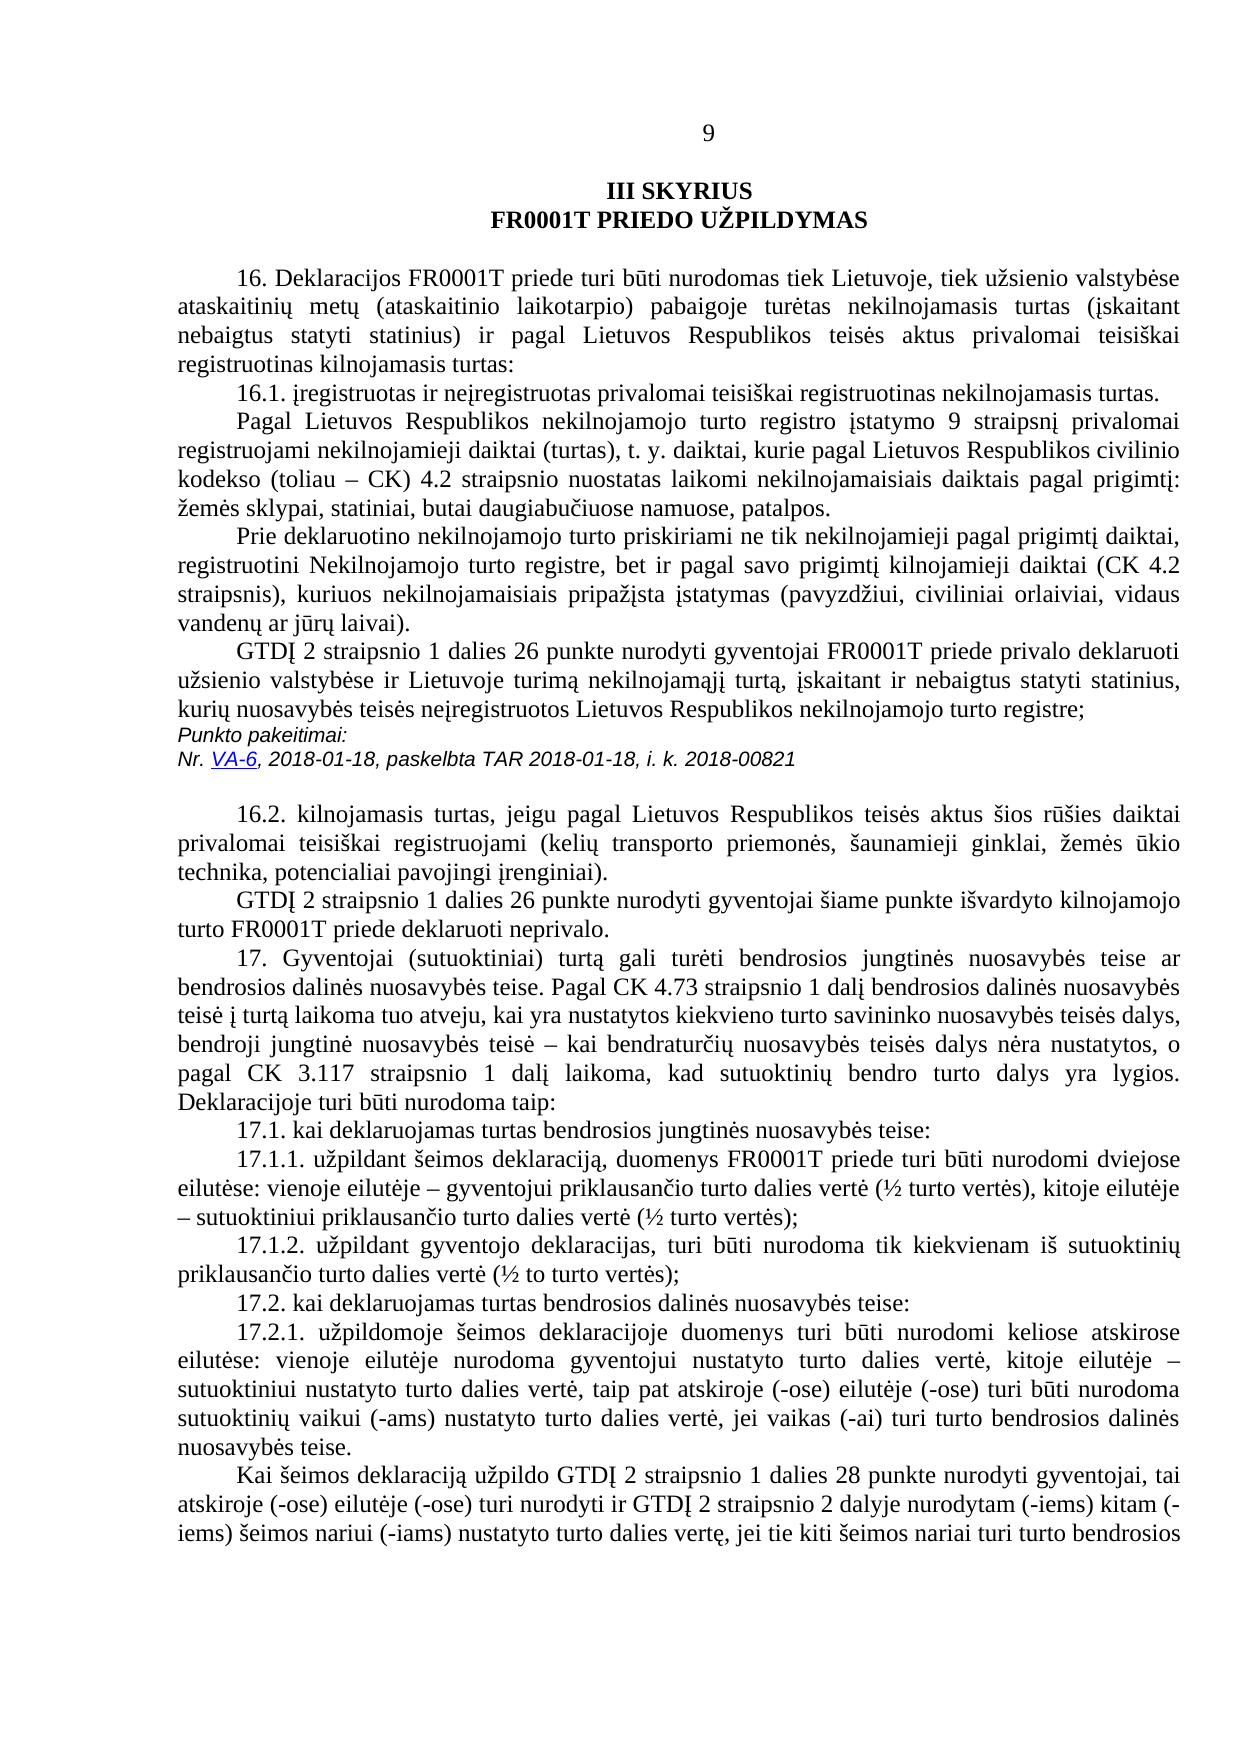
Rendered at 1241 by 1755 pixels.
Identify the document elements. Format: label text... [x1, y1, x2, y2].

text 16.1. įregistruotas ir neįregistruotas privalomai teisiškai registruotinas nekilnojamasis turtas. [177, 378, 1181, 406]
text FR0001T PRIEDO UŽPILDYMAS [177, 205, 1181, 234]
text GTDĮ 2 straipsnio 1 dalies 26 punkte nurodyti gyventojai FR0001T priede privalo deklaruoti užsienio valstybėse ir Lietuvoje turimą nekilnojamąjį turtą, įskaitant ir nebaigtus statyti statinius, kurių nuosavybės teisės neįregistruotos Lietuvos Respublikos nekilnojamojo turto registre; [177, 636, 1181, 723]
text 17.1.2. užpildant gyventojo deklaracijas, turi būti nurodoma tik kiekvienam iš sutuoktinių priklausančio turto dalies vertė (½ to turto vertės); [177, 1231, 1181, 1288]
text 17. Gyventojai (sutuoktiniai) turtą gali turėti bendrosios jungtinės nuosavybės teise ar bendrosios dalinės nuosavybės teise. Pagal CK 4.73 straipsnio 1 dalį bendrosios dalinės nuosavybės teisė į turtą laikoma tuo atveju, kai yra nustatytos kiekvieno turto savininko nuosavybės teisės dalys, bendroji jungtinė nuosavybės teisė – kai bendraturčių nuosavybės teisės dalys nėra nustatytos, o pagal CK 3.117 straipsnio 1 dalį laikoma, kad sutuoktinių bendro turto dalys yra lygios. Deklaracijoje turi būti nurodoma taip: [177, 943, 1181, 1116]
text Punkto pakeitimai: [177, 723, 1181, 747]
text 17.2.1. užpildomoje šeimos deklaracijoje duomenys turi būti nurodomi keliose atskirose eilutėse: vienoje eilutėje nurodoma gyventojui nustatyto turto dalies vertė, kitoje eilutėje – sutuoktiniui nustatyto turto dalies vertė, taip pat atskiroje (-ose) eilutėje (-ose) turi būti nurodoma sutuoktinių vaikui (-ams) nustatyto turto dalies vertė, jei vaikas (-ai) turi turto bendrosios dalinės nuosavybės teise. [177, 1317, 1181, 1461]
text 17.2. kai deklaruojamas turtas bendrosios dalinės nuosavybės teise: [177, 1288, 1181, 1317]
text 17.1. kai deklaruojamas turtas bendrosios jungtinės nuosavybės teise: [177, 1116, 1181, 1144]
text III SKYRIUS [177, 176, 1181, 205]
text Kai šeimos deklaraciją užpildo GTDĮ 2 straipsnio 1 dalies 28 punkte nurodyti gyventojai, tai atskiroje (-ose) eilutėje (-ose) turi nurodyti ir GTDĮ 2 straipsnio 2 dalyje nurodytam (-iems) kitam (-iems) šeimos nariui (-iams) nustatyto turto dalies vertę, jei tie kiti šeimos nariai turi turto bendrosios [177, 1461, 1181, 1547]
text Pagal Lietuvos Respublikos nekilnojamojo turto registro įstatymo 9 straipsnį privalomai registruojami nekilnojamieji daiktai (turtas), t. y. daiktai, kurie pagal Lietuvos Respublikos civilinio kodekso (toliau – CK) 4.2 straipsnio nuostatas laikomi nekilnojamaisiais daiktais pagal prigimtį: žemės sklypai, statiniai, butai daugiabučiuose namuose, patalpos. [177, 406, 1181, 521]
text 17.1.1. užpildant šeimos deklaraciją, duomenys FR0001T priede turi būti nurodomi dviejose eilutėse: vienoje eilutėje – gyventojui priklausančio turto dalies vertė (½ turto vertės), kitoje eilutėje – sutuoktiniui priklausančio turto dalies vertė (½ turto vertės); [177, 1144, 1181, 1231]
text 16. Deklaracijos FR0001T priede turi būti nurodomas tiek Lietuvoje, tiek užsienio valstybėse ataskaitinių metų (ataskaitinio laikotarpio) pabaigoje turėtas nekilnojamasis turtas (įskaitant nebaigtus statyti statinius) ir pagal Lietuvos Respublikos teisės aktus privalomai teisiškai registruotinas kilnojamasis turtas: [177, 263, 1181, 378]
text Nr. VA-6, 2018-01-18, paskelbta TAR 2018-01-18, i. k. 2018-00821 [177, 747, 1181, 771]
text GTDĮ 2 straipsnio 1 dalies 26 punkte nurodyti gyventojai šiame punkte išvardyto kilnojamojo turto FR0001T priede deklaruoti neprivalo. [177, 886, 1181, 943]
text Prie deklaruotino nekilnojamojo turto priskiriami ne tik nekilnojamieji pagal prigimtį daiktai, registruotini Nekilnojamojo turto registre, bet ir pagal savo prigimtį kilnojamieji daiktai (CK 4.2 straipsnis), kuriuos nekilnojamaisiais pripažįsta įstatymas (pavyzdžiui, civiliniai orlaiviai, vidaus vandenų ar jūrų laivai). [177, 521, 1181, 636]
text 16.2. kilnojamasis turtas, jeigu pagal Lietuvos Respublikos teisės aktus šios rūšies daiktai privalomai teisiškai registruojami (kelių transporto priemonės, šaunamieji ginklai, žemės ūkio technika, potencialiai pavojingi įrenginiai). [177, 799, 1181, 886]
